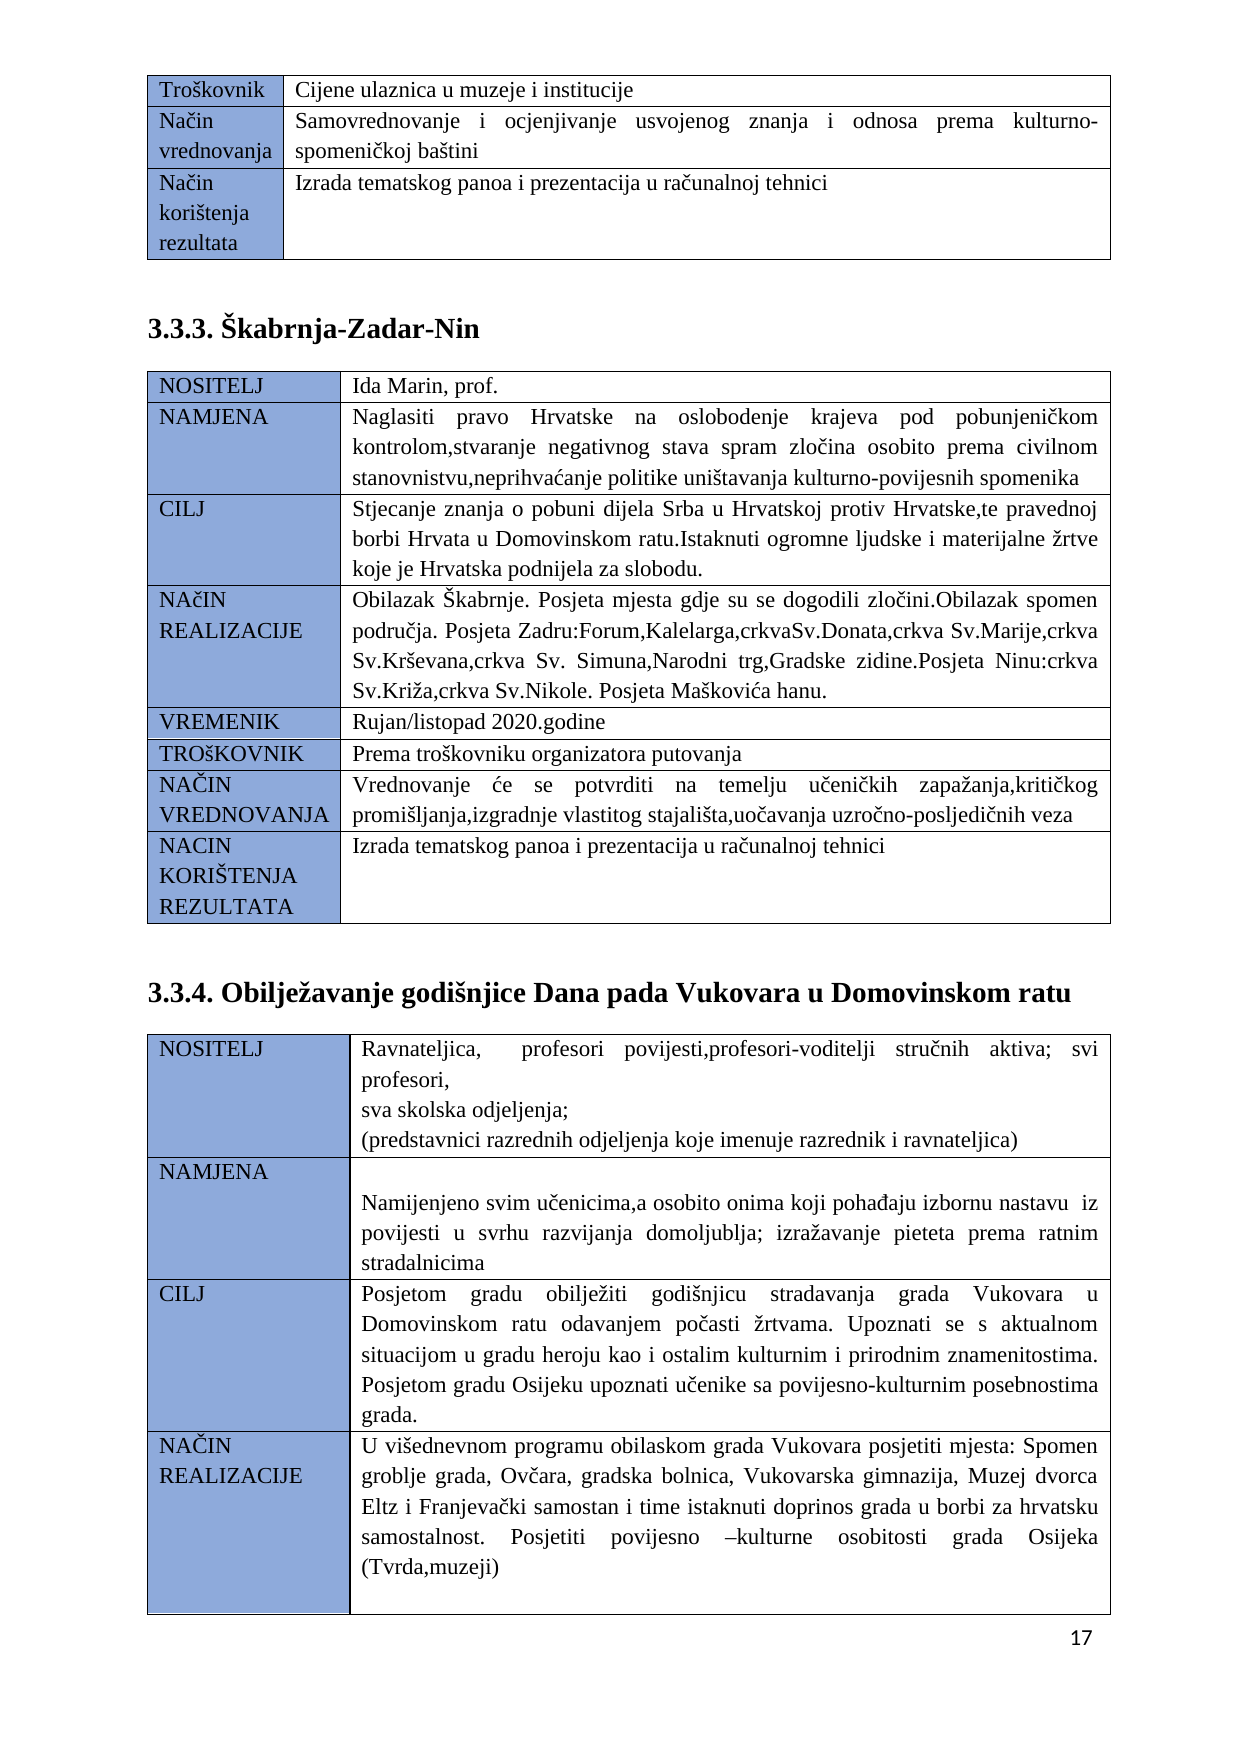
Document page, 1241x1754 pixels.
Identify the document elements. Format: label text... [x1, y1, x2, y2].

table_cell Posjetom gradu obilježiti godišnjicu stradavanja grada Vukovara u Domovinskom ratu odavanjem počasti žrtvama. Upoznati se s aktualnom situacijom u gradu heroju kao i ostalim kulturnim i prirodnim znamenitostima. Posjetom gradu Osijeku upoznati učenike sa povijesno-kulturnim posebnostima grada. [351, 1280, 1110, 1431]
table_cell Stjecanje znanja o pobuni dijela Srba u Hrvatskoj protiv Hrvatske,te pravednoj borbi Hrvata u Domovinskom ratu.Istaknuti ogromne ljudske i materijalne žrtve koje je Hrvatska podnijela za slobodu. [341, 495, 1110, 585]
table_header Ida Marin, prof. [341, 372, 1110, 402]
table_cell CILJ [148, 495, 340, 585]
table_header Ravnateljica, profesori povijesti,profesori-voditelji stručnih aktiva; svi profesori, sva skolska odjeljenja; (predstavnici razrednih odjeljenja koje imenuje razrednik i ravnateljica) [351, 1035, 1110, 1157]
table_cell VREMENIK [148, 708, 340, 738]
table_cell Naglasiti pravo Hrvatske na oslobodenje krajeva pod pobunjeničkom kontrolom,stvaranje negativnog stava spram zločina osobito prema civilnom stanovnistvu,neprihvaćanje politike uništavanja kulturno-povijesnih spomenika [341, 403, 1110, 494]
table_cell Način korištenja rezultata [148, 169, 283, 259]
table_header NOSITELJ [148, 372, 340, 402]
table_cell Cijene ulaznica u muzeje i institucije [284, 76, 1110, 106]
table_header NOSITELJ [148, 1035, 349, 1157]
table_cell Troškovnik [148, 76, 283, 106]
table_cell Izrada tematskog panoa i prezentacija u računalnoj tehnici [284, 169, 1110, 259]
table_cell Način vrednovanja [148, 107, 283, 168]
table_cell Rujan/listopad 2020.godine [341, 708, 1110, 738]
table_cell Samovrednovanje i ocjenjivanje usvojenog znanja i odnosa prema kulturno-spomeničkoj baštini [284, 107, 1110, 168]
table_cell NAMJENA [148, 1158, 349, 1279]
table_cell Obilazak Škabrnje. Posjeta mjesta gdje su se dogodili zločini.Obilazak spomen područja. Posjeta Zadru:Forum,Kalelarga,crkvaSv.Donata,crkva Sv.Marije,crkva Sv.Krševana,crkva Sv. Simuna,Narodni trg,Gradske zidine.Posjeta Ninu:crkva Sv.Križa,crkva Sv.Nikole. Posjeta Maškovića hanu. [341, 586, 1110, 707]
table_cell Prema troškovniku organizatora putovanja [341, 740, 1110, 770]
table_cell CILJ [148, 1280, 349, 1431]
table_cell TROšKOVNIK [148, 740, 340, 770]
table_cell NAČIN REALIZACIJE [148, 1432, 349, 1613]
table_cell NAMJENA [148, 403, 340, 494]
text 3.3.4. Obilježavanje godišnjice Dana pada Vukovara u Domovinskom ratu [148, 975, 1092, 1008]
table_cell NAčIN REALIZACIJE [148, 586, 340, 707]
table_cell Izrada tematskog panoa i prezentacija u računalnoj tehnici [341, 832, 1110, 923]
table_cell NACIN KORIŠTENJA REZULTATA [148, 832, 340, 923]
table_cell NAČIN VREDNOVANJA [148, 771, 340, 831]
table_cell Namijenjeno svim učenicima,a osobito onima koji pohađaju izbornu nastavu iz povijesti u svrhu razvijanja domoljublja; izražavanje pieteta prema ratnim stradalnicima [351, 1158, 1110, 1279]
text 3.3.3. Škabrnja-Zadar-Nin [148, 311, 1092, 345]
table_cell U višednevnom programu obilaskom grada Vukovara posjetiti mjesta: Spomen groblje grada, Ovčara, gradska bolnica, Vukovarska gimnazija, Muzej dvorca Eltz i Franjevački samostan i time istaknuti doprinos grada u borbi za hrvatsku samostalnost. Posjetiti povijesno –kulturne osobitosti grada Osijeka (Tvrda,muzeji) [351, 1432, 1110, 1613]
table_cell Vrednovanje će se potvrditi na temelju učeničkih zapažanja,kritičkog promišljanja,izgradnje vlastitog stajališta,uočavanja uzročno-posljedičnih veza [341, 771, 1110, 831]
